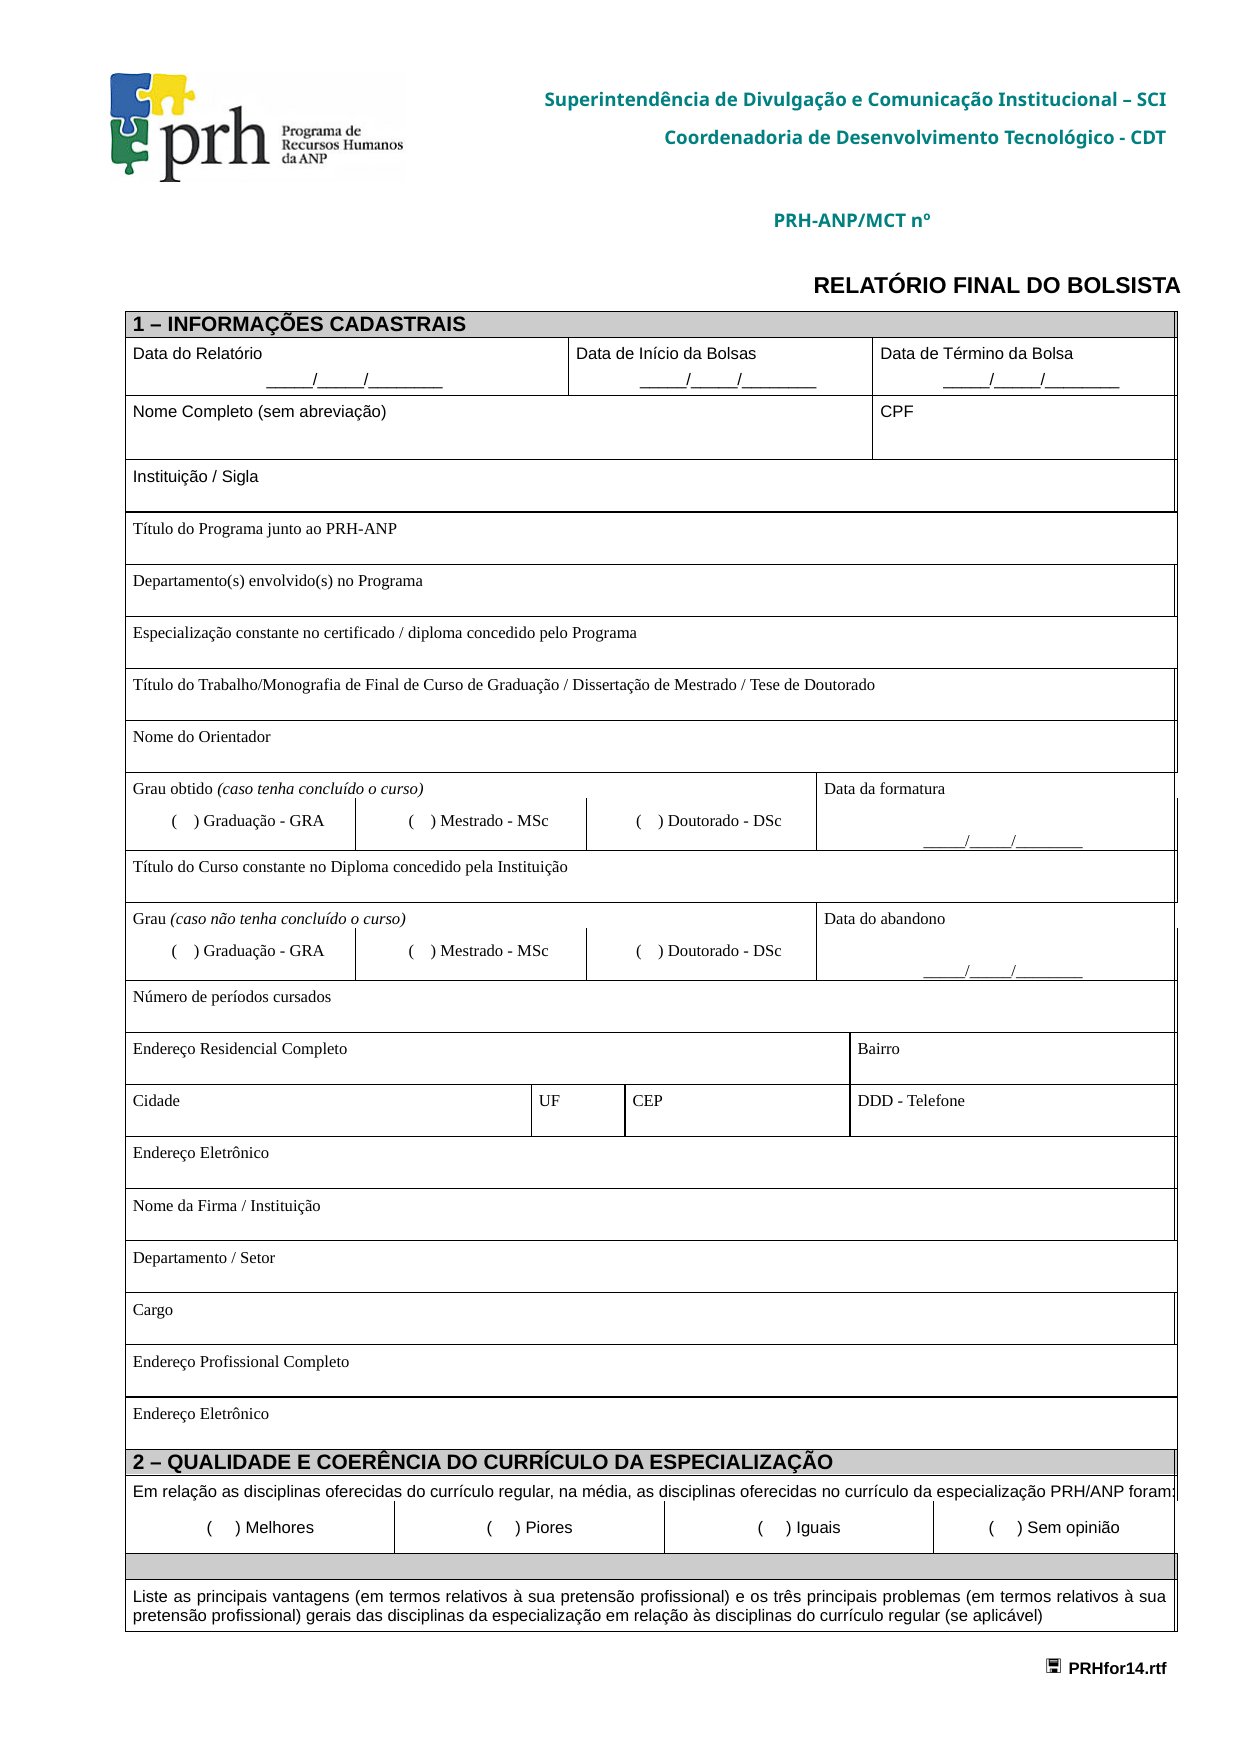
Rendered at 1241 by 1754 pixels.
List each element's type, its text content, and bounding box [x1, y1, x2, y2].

picture [110, 73, 407, 182]
table_cell Endereço Eletrônico [126, 1137, 1174, 1188]
table_cell 2 – QUALIDADE E COERÊNCIA DO CURRÍCULO DA ESPECIALIZAÇÃO [126, 1450, 1174, 1474]
table_cell Endereço Profissional Completo [126, 1345, 1177, 1396]
table_cell Número de períodos cursados [126, 981, 1174, 1032]
table_cell Título do Trabalho/Monografia de Final de Curso de Graduação / Dissertação de Mestrado / Tese de Doutorado [126, 669, 1174, 720]
table_cell CEP [626, 1085, 849, 1136]
table_cell Departamento / Setor [126, 1241, 1177, 1292]
table_cell ( ) Graduação - GRA [126, 798, 355, 850]
table_cell UF [532, 1085, 624, 1136]
table_cell _____/_____/________ [817, 798, 1174, 850]
table_cell Grau obtido (caso tenha concluído o curso) [126, 773, 816, 798]
table_cell Cidade [126, 1085, 531, 1136]
table_cell Nome do Orientador [126, 721, 1174, 772]
table_cell Bairro [851, 1033, 1174, 1084]
table_cell Data de Início da Bolsas _____/_____/________ [569, 338, 872, 395]
table_cell Endereço Eletrônico [126, 1398, 1177, 1448]
table_cell ( ) Melhores [126, 1501, 394, 1553]
table_cell ( ) Doutorado - DSc [587, 928, 816, 980]
table_cell Liste as principais vantagens (em termos relativos à sua pretensão profissional) e os três principais problemas (em termos relativos à sua pretensão profissional) gerais das disciplinas da especialização em relação às disciplinas do currículo regular (se aplicável) [126, 1580, 1174, 1631]
table_cell Em relação as disciplinas oferecidas do currículo regular, na média, as disciplinas oferecidas no currículo da especialização PRH/ANP foram: [126, 1476, 1174, 1501]
table_cell Data do abandono [817, 903, 1174, 928]
table_cell Título do Curso constante no Diploma concedido pela Instituição [126, 851, 1174, 902]
table_cell ( ) Mestrado - MSc [356, 928, 586, 980]
table_cell ( ) Iguais [665, 1501, 933, 1553]
table_cell Nome Completo (sem abreviação) [126, 396, 872, 459]
table_cell Data de Término da Bolsa _____/_____/________ [873, 338, 1174, 395]
table_cell Nome da Firma / Instituição [126, 1189, 1174, 1240]
table_cell DDD - Telefone [851, 1085, 1174, 1136]
table_cell ( ) Mestrado - MSc [356, 798, 586, 850]
table_cell ( ) Graduação - GRA [126, 928, 355, 980]
table_cell _____/_____/________ [817, 928, 1174, 980]
table_cell Especialização constante no certificado / diploma concedido pelo Programa [126, 617, 1177, 668]
table_cell Título do Programa junto ao PRH-ANP [126, 513, 1177, 563]
table_cell CPF [873, 396, 1174, 459]
table_cell Endereço Residencial Completo [126, 1033, 849, 1084]
table_cell Grau (caso não tenha concluído o curso) [126, 903, 816, 928]
table_cell ( ) Piores [395, 1501, 664, 1553]
table_header 1 – INFORMAÇÕES CADASTRAIS [126, 312, 1174, 337]
table_cell Instituição / Sigla [126, 460, 1174, 511]
table_cell Cargo [126, 1293, 1174, 1344]
table_cell ( ) Sem opinião [934, 1501, 1174, 1553]
table_cell Data da formatura [817, 773, 1174, 798]
table_cell ( ) Doutorado - DSc [587, 798, 816, 850]
table_cell Departamento(s) envolvido(s) no Programa [126, 565, 1174, 616]
subtitle RELATÓRIO FINAL DO BOLSISTA [89, 272, 1181, 298]
table_cell [126, 1554, 1174, 1579]
table_cell Data do Relatório _____/_____/________ [126, 338, 568, 395]
